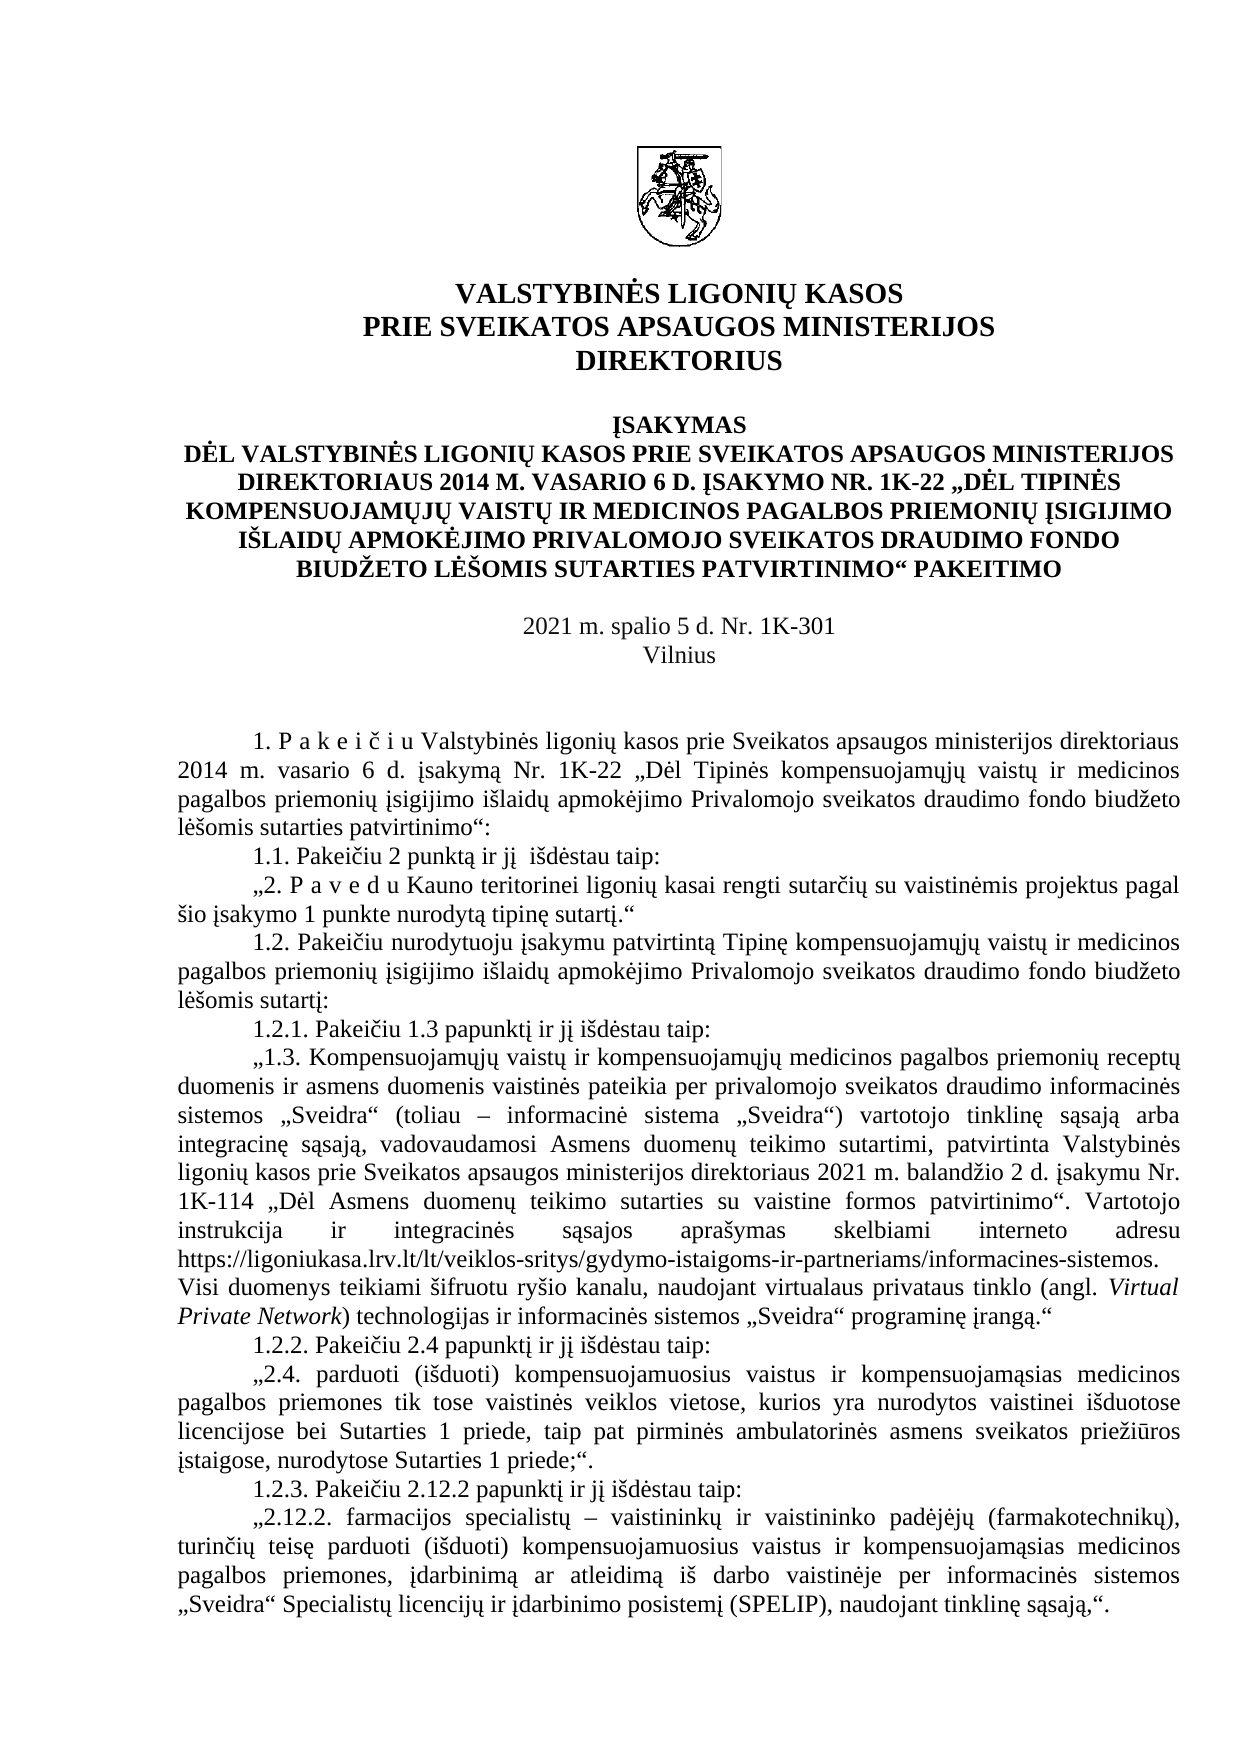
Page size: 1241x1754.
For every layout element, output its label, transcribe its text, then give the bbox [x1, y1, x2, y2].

text „2. P a v e d u Kauno teritorinei ligonių kasai rengti sutarčių su vaistinėmis projektus pagal šio įsakymo 1 punkte nurodytą tipinę sutartį.“ [177, 870, 1181, 927]
text 1.2. Pakeičiu nurodytuoju įsakymu patvirtintą Tipinę kompensuojamųjų vaistų ir medicinos pagalbos priemonių įsigijimo išlaidų apmokėjimo Privalomojo sveikatos draudimo fondo biudžeto lėšomis sutartį: [177, 927, 1181, 1014]
text 1.2.1. Pakeičiu 1.3 papunktį ir jį išdėstau taip: [177, 1014, 1181, 1042]
text „1.3. Kompensuojamųjų vaistų ir kompensuojamųjų medicinos pagalbos priemonių receptų duomenis ir asmens duomenis vaistinės pateikia per privalomojo sveikatos draudimo informacinės sistemos „Sveidra“ (toliau – informacinė sistema „Sveidra“) vartotojo tinklinę sąsają arba integracinę sąsają, vadovaudamosi Asmens duomenų teikimo sutartimi, patvirtinta Valstybinės ligonių kasos prie Sveikatos apsaugos ministerijos direktoriaus 2021 m. balandžio 2 d. įsakymu Nr. 1K-114 „Dėl Asmens duomenų teikimo sutarties su vaistine formos patvirtinimo“. Vartotojo instrukcija ir integracinės sąsajos aprašymas skelbiami interneto adresu https://ligoniukasa.lrv.lt/lt/veiklos-sritys/gydymo-istaigoms-ir-partneriams/informacines-sistemos. Visi duomenys teikiami šifruotu ryšio kanalu, naudojant virtualaus privataus tinklo (angl. Virtual Private Network) technologijas ir informacinės sistemos „Sveidra“ programinę įrangą.“ [177, 1042, 1181, 1330]
text 1. P a k e i č i u Valstybinės ligonių kasos prie Sveikatos apsaugos ministerijos direktoriaus 2014 m. vasario 6 d. įsakymą Nr. 1K-22 „Dėl Tipinės kompensuojamųjų vaistų ir medicinos pagalbos priemonių įsigijimo išlaidų apmokėjimo Privalomojo sveikatos draudimo fondo biudžeto lėšomis sutarties patvirtinimo“: [177, 726, 1181, 841]
text „2.4. parduoti (išduoti) kompensuojamuosius vaistus ir kompensuojamąsias medicinos pagalbos priemones tik tose vaistinės veiklos vietose, kurios yra nurodytos vaistinei išduotose licencijose bei Sutarties 1 priede, taip pat pirminės ambulatorinės asmens sveikatos priežiūros įstaigose, nurodytose Sutarties 1 priede;“. [177, 1359, 1181, 1474]
text Vilnius [177, 640, 1181, 669]
text ĮSAKYMAS [177, 410, 1181, 439]
text DĖL VALSTYBINĖS LIGONIŲ KASOS PRIE SVEIKATOS APSAUGOS MINISTERIJOS DIREKTORIAUS 2014 M. VASARIO 6 D. ĮSAKYMO NR. 1K-22 „DĖL TIPINĖS KOMPENSUOJAMŲJŲ VAISTŲ IR MEDICINOS PAGALBOS PRIEMONIŲ ĮSIGIJIMO IŠLAIDŲ APMOKĖJIMO PRIVALOMOJO SVEIKATOS DRAUDIMO FONDO BIUDŽETO LĖŠOMIS SUTARTIES PATVIRTINIMO“ PAKEITIMO [177, 439, 1181, 582]
text VALSTYBINĖS LIGONIŲ KASOS [177, 276, 1181, 309]
text DIREKTORIUS [177, 343, 1181, 376]
text 1.2.2. Pakeičiu 2.4 papunktį ir jį išdėstau taip: [177, 1330, 1181, 1359]
text 1.1. Pakeičiu 2 punktą ir jį išdėstau taip: [177, 841, 1181, 870]
text PRIE SVEIKATOS APSAUGOS MINISTERIJOS [177, 309, 1181, 343]
text 1.2.3. Pakeičiu 2.12.2 papunktį ir jį išdėstau taip: [177, 1474, 1181, 1502]
text „2.12.2. farmacijos specialistų – vaistininkų ir vaistininko padėjėjų (farmakotechnikų), turinčių teisę parduoti (išduoti) kompensuojamuosius vaistus ir kompensuojamąsias medicinos pagalbos priemones, įdarbinimą ar atleidimą iš darbo vaistinėje per informacinės sistemos „Sveidra“ Specialistų licencijų ir įdarbinimo posistemį (SPELIP), naudojant tinklinę sąsają,“. [177, 1502, 1181, 1617]
text 2021 m. spalio 5 d. Nr. 1K-301 [177, 611, 1181, 640]
